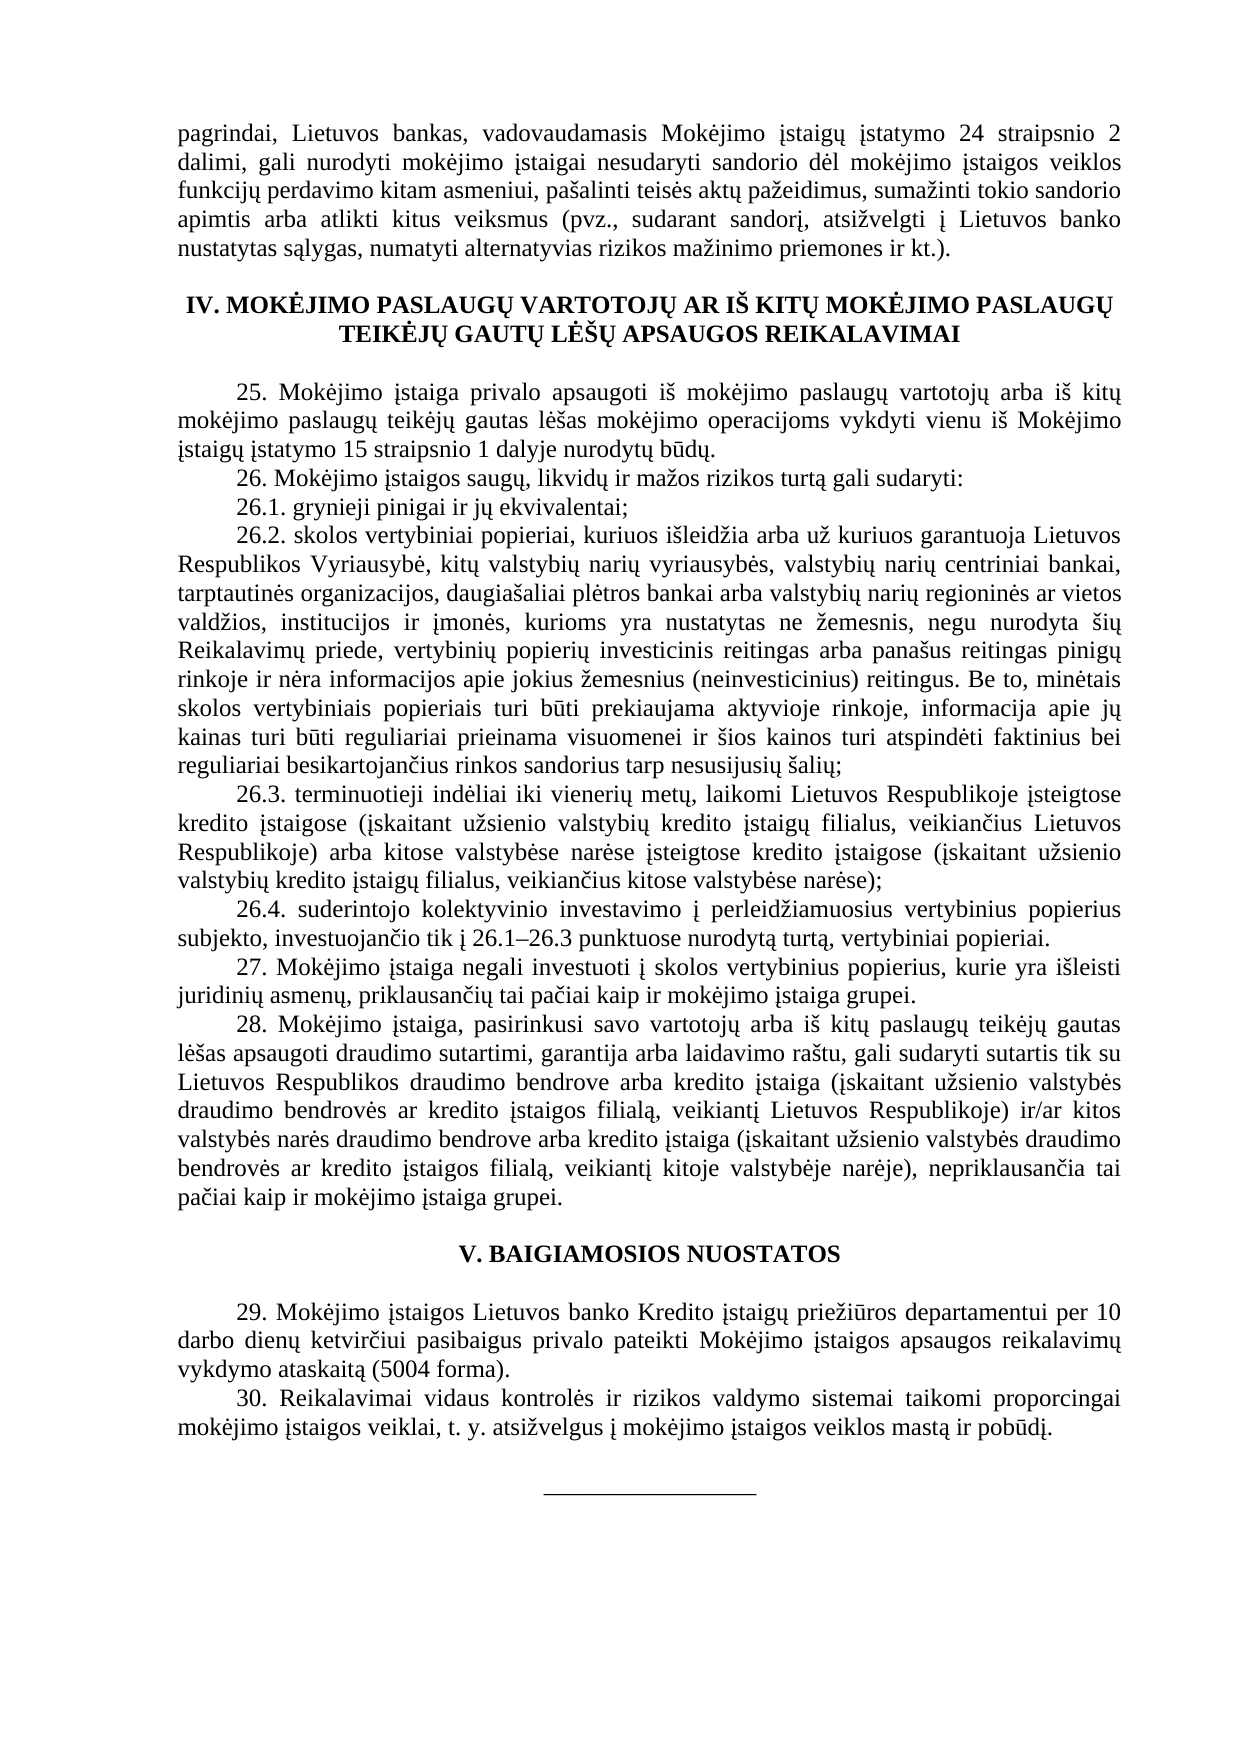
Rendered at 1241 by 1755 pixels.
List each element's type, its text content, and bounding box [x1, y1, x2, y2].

text 25. Mokėjimo įstaiga privalo apsaugoti iš mokėjimo paslaugų vartotojų arba iš kitų mokėjimo paslaugų teikėjų gautas lėšas mokėjimo operacijoms vykdyti vienu iš Mokėjimo įstaigų įstatymo 15 straipsnio 1 dalyje nurodytų būdų. [177, 377, 1122, 463]
text _________________ [177, 1469, 1122, 1498]
text 27. Mokėjimo įstaiga negali investuoti į skolos vertybinius popierius, kurie yra išleisti juridinių asmenų, priklausančių tai pačiai kaip ir mokėjimo įstaiga grupei. [177, 952, 1122, 1009]
text pagrindai, Lietuvos bankas, vadovaudamasis Mokėjimo įstaigų įstatymo 24 straipsnio 2 dalimi, gali nurodyti mokėjimo įstaigai nesudaryti sandorio dėl mokėjimo įstaigos veiklos funkcijų perdavimo kitam asmeniui, pašalinti teisės aktų pažeidimus, sumažinti tokio sandorio apimtis arba atlikti kitus veiksmus (pvz., sudarant sandorį, atsižvelgti į Lietuvos banko nustatytas sąlygas, numatyti alternatyvias rizikos mažinimo priemones ir kt.). [177, 118, 1122, 262]
text 28. Mokėjimo įstaiga, pasirinkusi savo vartotojų arba iš kitų paslaugų teikėjų gautas lėšas apsaugoti draudimo sutartimi, garantija arba laidavimo raštu, gali sudaryti sutartis tik su Lietuvos Respublikos draudimo bendrove arba kredito įstaiga (įskaitant užsienio valstybės draudimo bendrovės ar kredito įstaigos filialą, veikiantį Lietuvos Respublikoje) ir/ar kitos valstybės narės draudimo bendrove arba kredito įstaiga (įskaitant užsienio valstybės draudimo bendrovės ar kredito įstaigos filialą, veikiantį kitoje valstybėje narėje), nepriklausančia tai pačiai kaip ir mokėjimo įstaiga grupei. [177, 1009, 1122, 1211]
text 26.4. suderintojo kolektyvinio investavimo į perleidžiamuosius vertybinius popierius subjekto, investuojančio tik į 26.1–26.3 punktuose nurodytą turtą, vertybiniai popieriai. [177, 894, 1122, 952]
text 26.2. skolos vertybiniai popieriai, kuriuos išleidžia arba už kuriuos garantuoja Lietuvos Respublikos Vyriausybė, kitų valstybių narių vyriausybės, valstybių narių centriniai bankai, tarptautinės organizacijos, daugiašaliai plėtros bankai arba valstybių narių regioninės ar vietos valdžios, institucijos ir įmonės, kurioms yra nustatytas ne žemesnis, negu nurodyta šių Reikalavimų priede, vertybinių popierių investicinis reitingas arba panašus reitingas pinigų rinkoje ir nėra informacijos apie jokius žemesnius (neinvesticinius) reitingus. Be to, minėtais skolos vertybiniais popieriais turi būti prekiaujama aktyvioje rinkoje, informacija apie jų kainas turi būti reguliariai prieinama visuomenei ir šios kainos turi atspindėti faktinius bei reguliariai besikartojančius rinkos sandorius tarp nesusijusių šalių; [177, 521, 1122, 779]
text IV. MOKĖJIMO PASLAUGŲ VARTOTOJŲ AR IŠ KITŲ MOKĖJIMO PASLAUGŲ TEIKĖJŲ GAUTŲ LĖŠŲ APSAUGOS REIKALAVIMAI [177, 291, 1122, 348]
text 26. Mokėjimo įstaigos saugų, likvidų ir mažos rizikos turtą gali sudaryti: [177, 463, 1122, 492]
text 30. Reikalavimai vidaus kontrolės ir rizikos valdymo sistemai taikomi proporcingai mokėjimo įstaigos veiklai, t. y. atsižvelgus į mokėjimo įstaigos veiklos mastą ir pobūdį. [177, 1383, 1122, 1441]
text 29. Mokėjimo įstaigos Lietuvos banko Kredito įstaigų priežiūros departamentui per 10 darbo dienų ketvirčiui pasibaigus privalo pateikti Mokėjimo įstaigos apsaugos reikalavimų vykdymo ataskaitą (5004 forma). [177, 1297, 1122, 1383]
text 26.3. terminuotieji indėliai iki vienerių metų, laikomi Lietuvos Respublikoje įsteigtose kredito įstaigose (įskaitant užsienio valstybių kredito įstaigų filialus, veikiančius Lietuvos Respublikoje) arba kitose valstybėse narėse įsteigtose kredito įstaigose (įskaitant užsienio valstybių kredito įstaigų filialus, veikiančius kitose valstybėse narėse); [177, 779, 1122, 894]
text 26.1. grynieji pinigai ir jų ekvivalentai; [177, 492, 1122, 521]
text V. BAIGIAMOSIOS NUOSTATOS [177, 1239, 1122, 1268]
